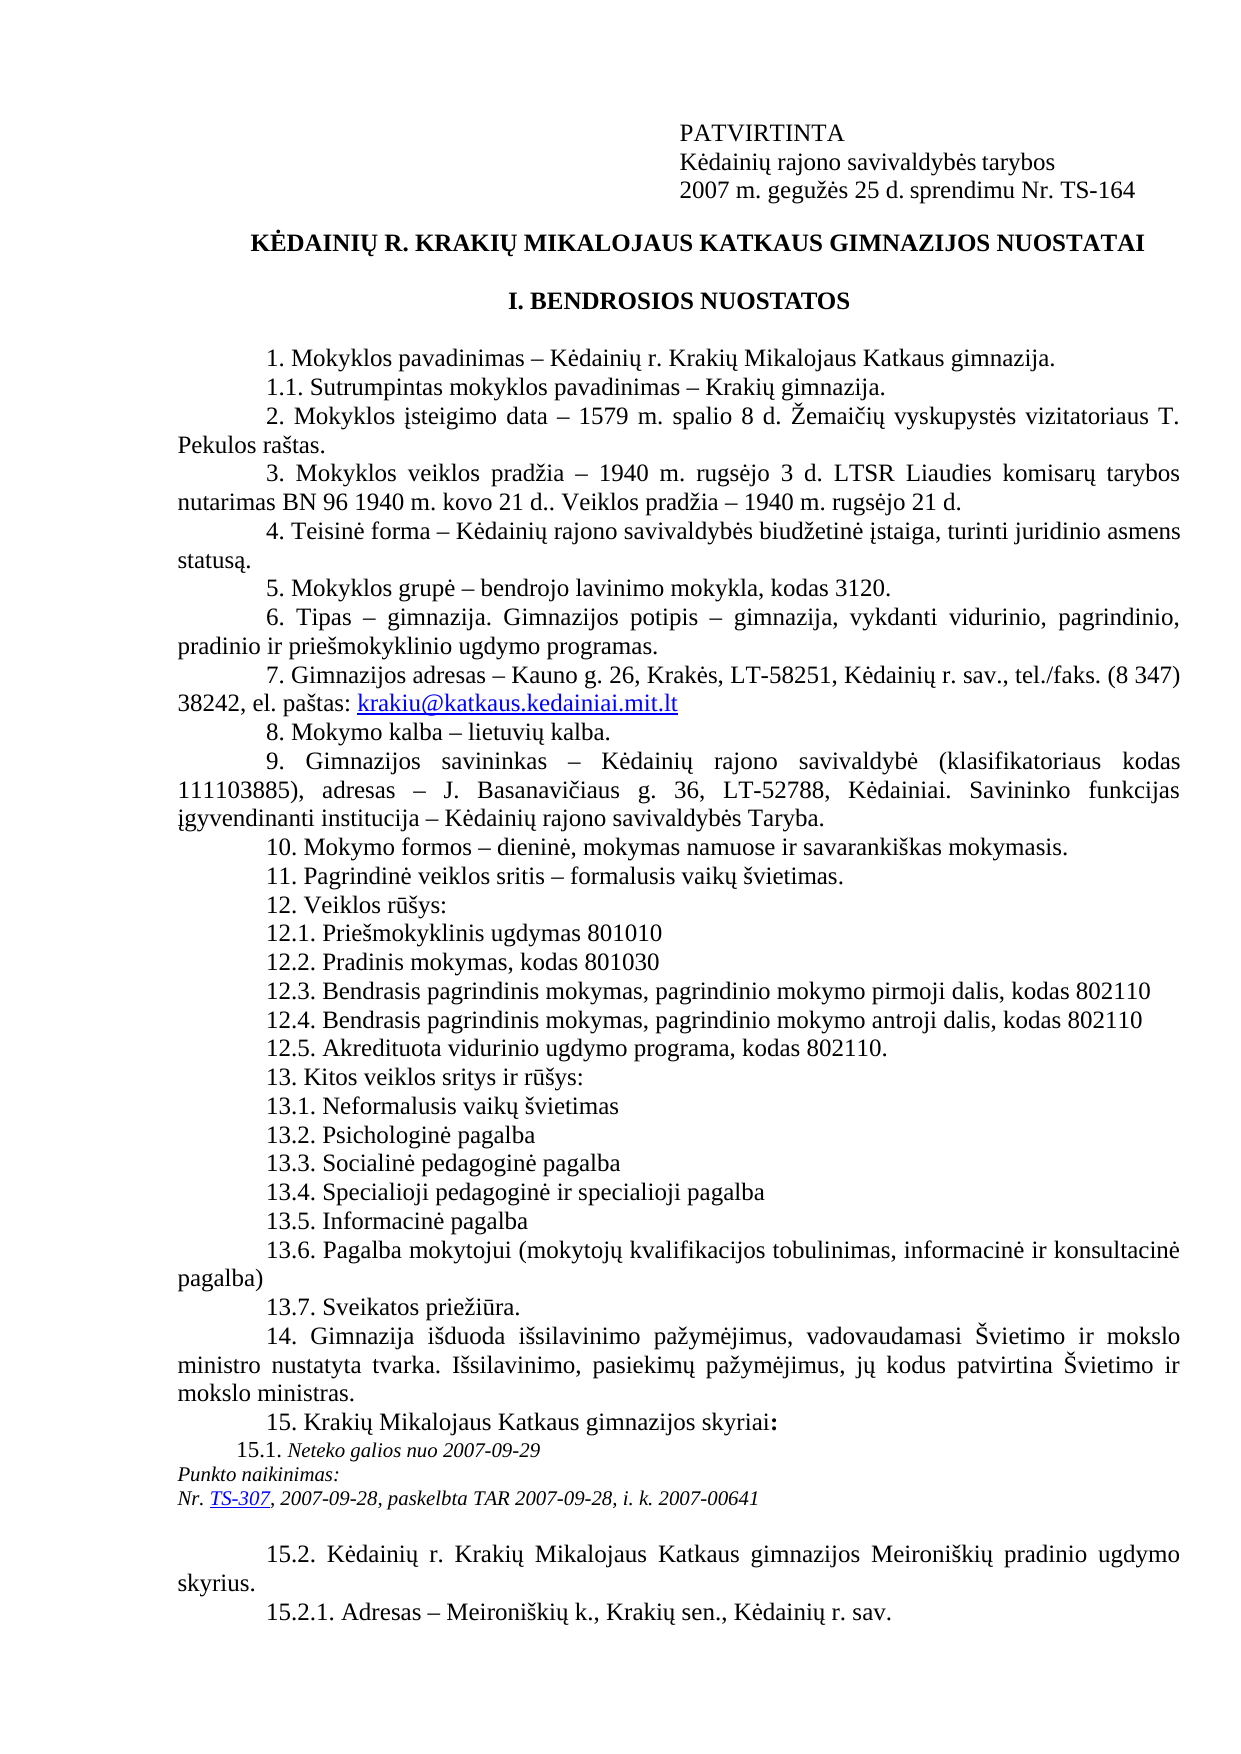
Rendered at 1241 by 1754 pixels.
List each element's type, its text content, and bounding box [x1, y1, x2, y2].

text Punkto naikinimas: [177, 1462, 1181, 1486]
text PATVIRTINTA [679, 118, 1181, 147]
text 12.1. Priešmokyklinis ugdymas 801010 [177, 918, 1181, 947]
text KĖDAINIŲ R. KRAKIŲ MIKALOJAUS KATKAUS GIMNAZIJOS NUOSTATAI [215, 228, 1181, 257]
text 13. Kitos veiklos sritys ir rūšys: [177, 1062, 1181, 1091]
text 13.2. Psichologinė pagalba [177, 1120, 1181, 1148]
text 2. Mokyklos įsteigimo data – 1579 m. spalio 8 d. Žemaičių vyskupystės vizitatoriaus T. Pekulos raštas. [177, 401, 1181, 458]
text 13.4. Specialioji pedagoginė ir specialioji pagalba [177, 1177, 1181, 1206]
text 13.6. Pagalba mokytojui (mokytojų kvalifikacijos tobulinimas, informacinė ir konsultacinė pagalba) [177, 1235, 1181, 1292]
text 15.1. Neteko galios nuo 2007-09-29 [177, 1436, 1181, 1462]
text 12.3. Bendrasis pagrindinis mokymas, pagrindinio mokymo pirmoji dalis, kodas 802110 [177, 976, 1181, 1005]
text 1.1. Sutrumpintas mokyklos pavadinimas – Krakių gimnazija. [177, 372, 1181, 401]
text 8. Mokymo kalba – lietuvių kalba. [177, 717, 1181, 746]
text 9. Gimnazijos savininkas – Kėdainių rajono savivaldybė (klasifikatoriaus kodas 111103885), adresas – J. Basanavičiaus g. 36, LT-52788, Kėdainiai. Savininko funkcijas įgyvendinanti institucija – Kėdainių rajono savivaldybės Taryba. [177, 746, 1181, 832]
text Nr. TS-307, 2007-09-28, paskelbta TAR 2007-09-28, i. k. 2007-00641 [177, 1486, 1181, 1510]
text 15.2. Kėdainių r. Krakių Mikalojaus Katkaus gimnazijos Meironiškių pradinio ugdymo skyrius. [177, 1539, 1181, 1597]
text 6. Tipas – gimnazija. Gimnazijos potipis – gimnazija, vykdanti vidurinio, pagrindinio, pradinio ir priešmokyklinio ugdymo programas. [177, 602, 1181, 660]
text I. BENDROSIOS NUOSTATOS [177, 286, 1181, 315]
text 5. Mokyklos grupė – bendrojo lavinimo mokykla, kodas 3120. [177, 573, 1181, 602]
text 15. Krakių Mikalojaus Katkaus gimnazijos skyriai: [177, 1407, 1181, 1436]
text 13.5. Informacinė pagalba [177, 1206, 1181, 1235]
text 15.2.1. Adresas – Meironiškių k., Krakių sen., Kėdainių r. sav. [177, 1597, 1181, 1625]
text 11. Pagrindinė veiklos sritis – formalusis vaikų švietimas. [177, 861, 1181, 890]
text 3. Mokyklos veiklos pradžia – 1940 m. rugsėjo 3 d. LTSR Liaudies komisarų tarybos nutarimas BN 96 1940 m. kovo 21 d.. Veiklos pradžia – 1940 m. rugsėjo 21 d. [177, 458, 1181, 516]
text 7. Gimnazijos adresas – Kauno g. 26, Krakės, LT-58251, Kėdainių r. sav., tel./faks. (8 347) 38242, el. paštas: krakiu@katkaus.kedainiai.mit.lt [177, 660, 1181, 717]
text 13.3. Socialinė pedagoginė pagalba [177, 1148, 1181, 1177]
text 12. Veiklos rūšys: [177, 890, 1181, 918]
text 14. Gimnazija išduoda išsilavinimo pažymėjimus, vadovaudamasi Švietimo ir mokslo ministro nustatyta tvarka. Išsilavinimo, pasiekimų pažymėjimus, jų kodus patvirtina Švietimo ir mokslo ministras. [177, 1321, 1181, 1407]
text 4. Teisinė forma – Kėdainių rajono savivaldybės biudžetinė įstaiga, turinti juridinio asmens statusą. [177, 516, 1181, 573]
text 2007 m. gegužės 25 d. sprendimu Nr. TS-164 [177, 176, 1181, 204]
text 13.7. Sveikatos priežiūra. [177, 1292, 1181, 1321]
text 13.1. Neformalusis vaikų švietimas [177, 1091, 1181, 1120]
text Kėdainių rajono savivaldybės tarybos [177, 147, 1181, 176]
text 12.4. Bendrasis pagrindinis mokymas, pagrindinio mokymo antroji dalis, kodas 802110 [177, 1005, 1181, 1033]
text 12.2. Pradinis mokymas, kodas 801030 [177, 947, 1181, 976]
text 10. Mokymo formos – dieninė, mokymas namuose ir savarankiškas mokymasis. [177, 832, 1181, 861]
text 12.5. Akredituota vidurinio ugdymo programa, kodas 802110. [177, 1033, 1181, 1062]
text 1. Mokyklos pavadinimas – Kėdainių r. Krakių Mikalojaus Katkaus gimnazija. [177, 343, 1181, 372]
